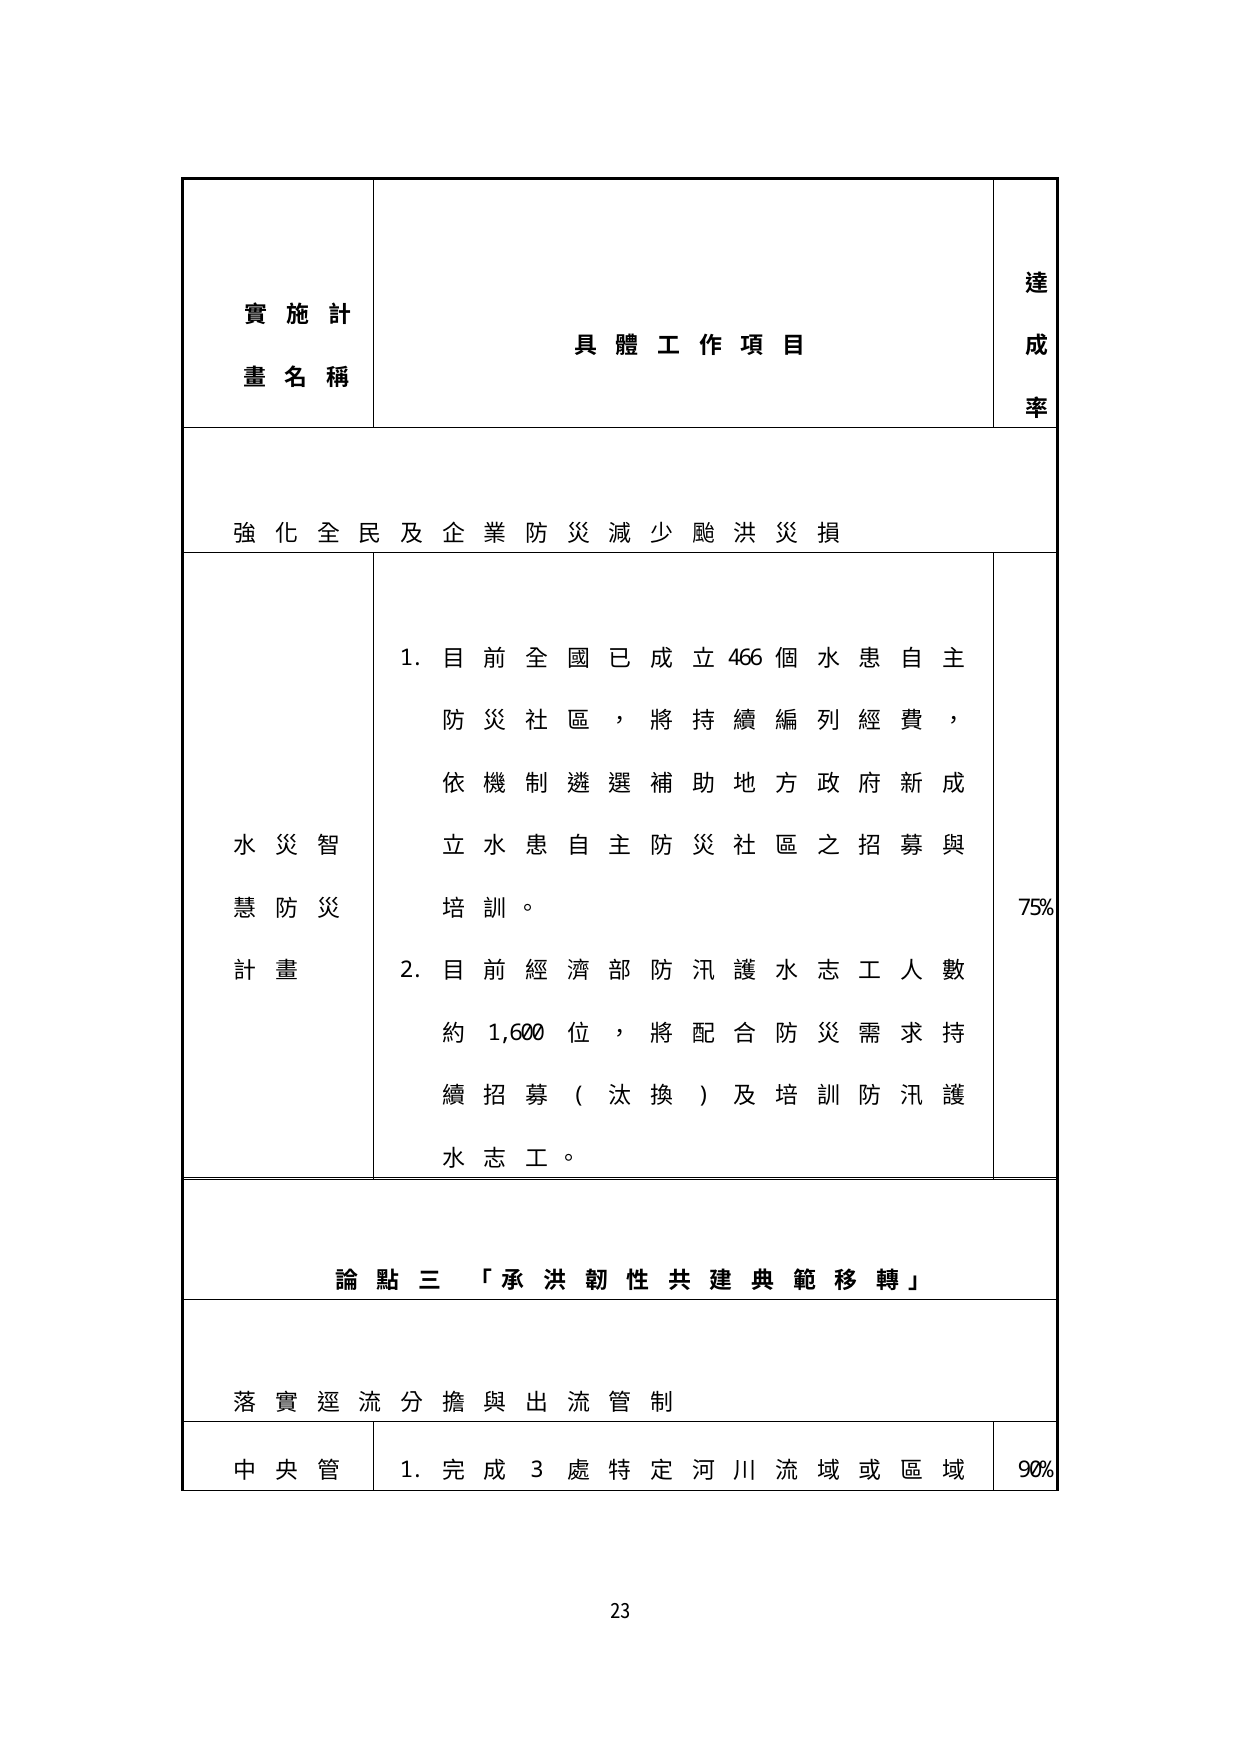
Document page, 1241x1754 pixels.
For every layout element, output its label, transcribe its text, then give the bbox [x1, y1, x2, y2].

table_cell 論點三「承洪韌性共建典範移轉」 [184, 1180, 1056, 1299]
table_header 具體工作項目 [374, 180, 993, 427]
table_header 實施計畫名稱 [184, 180, 373, 427]
table_cell 落實逕流分擔與出流管制 [184, 1300, 1056, 1421]
table_cell 1.目前全國已成立466個水患自主防災社區，將持續編列經費，依機制遴選補助地方政府新成立水患自主防災社區之招募與培訓。 2.目前經濟部防汛護水志工人數約1,600位，將配合防災需求持續招募(汰換)及培訓防汛護水志工。 [374, 553, 993, 1177]
table_cell 中央管 [184, 1422, 373, 1490]
table_cell 1.完成3處特定河川流域或區域 [374, 1422, 993, 1490]
table_cell 水災智慧防災計畫 [184, 553, 373, 1177]
table_cell 75% [994, 553, 1056, 1177]
table_cell 強化全民及企業防災減少颱洪災損 [184, 428, 1056, 552]
table_header 達成率 [994, 180, 1056, 427]
table_cell 90% [994, 1422, 1056, 1490]
